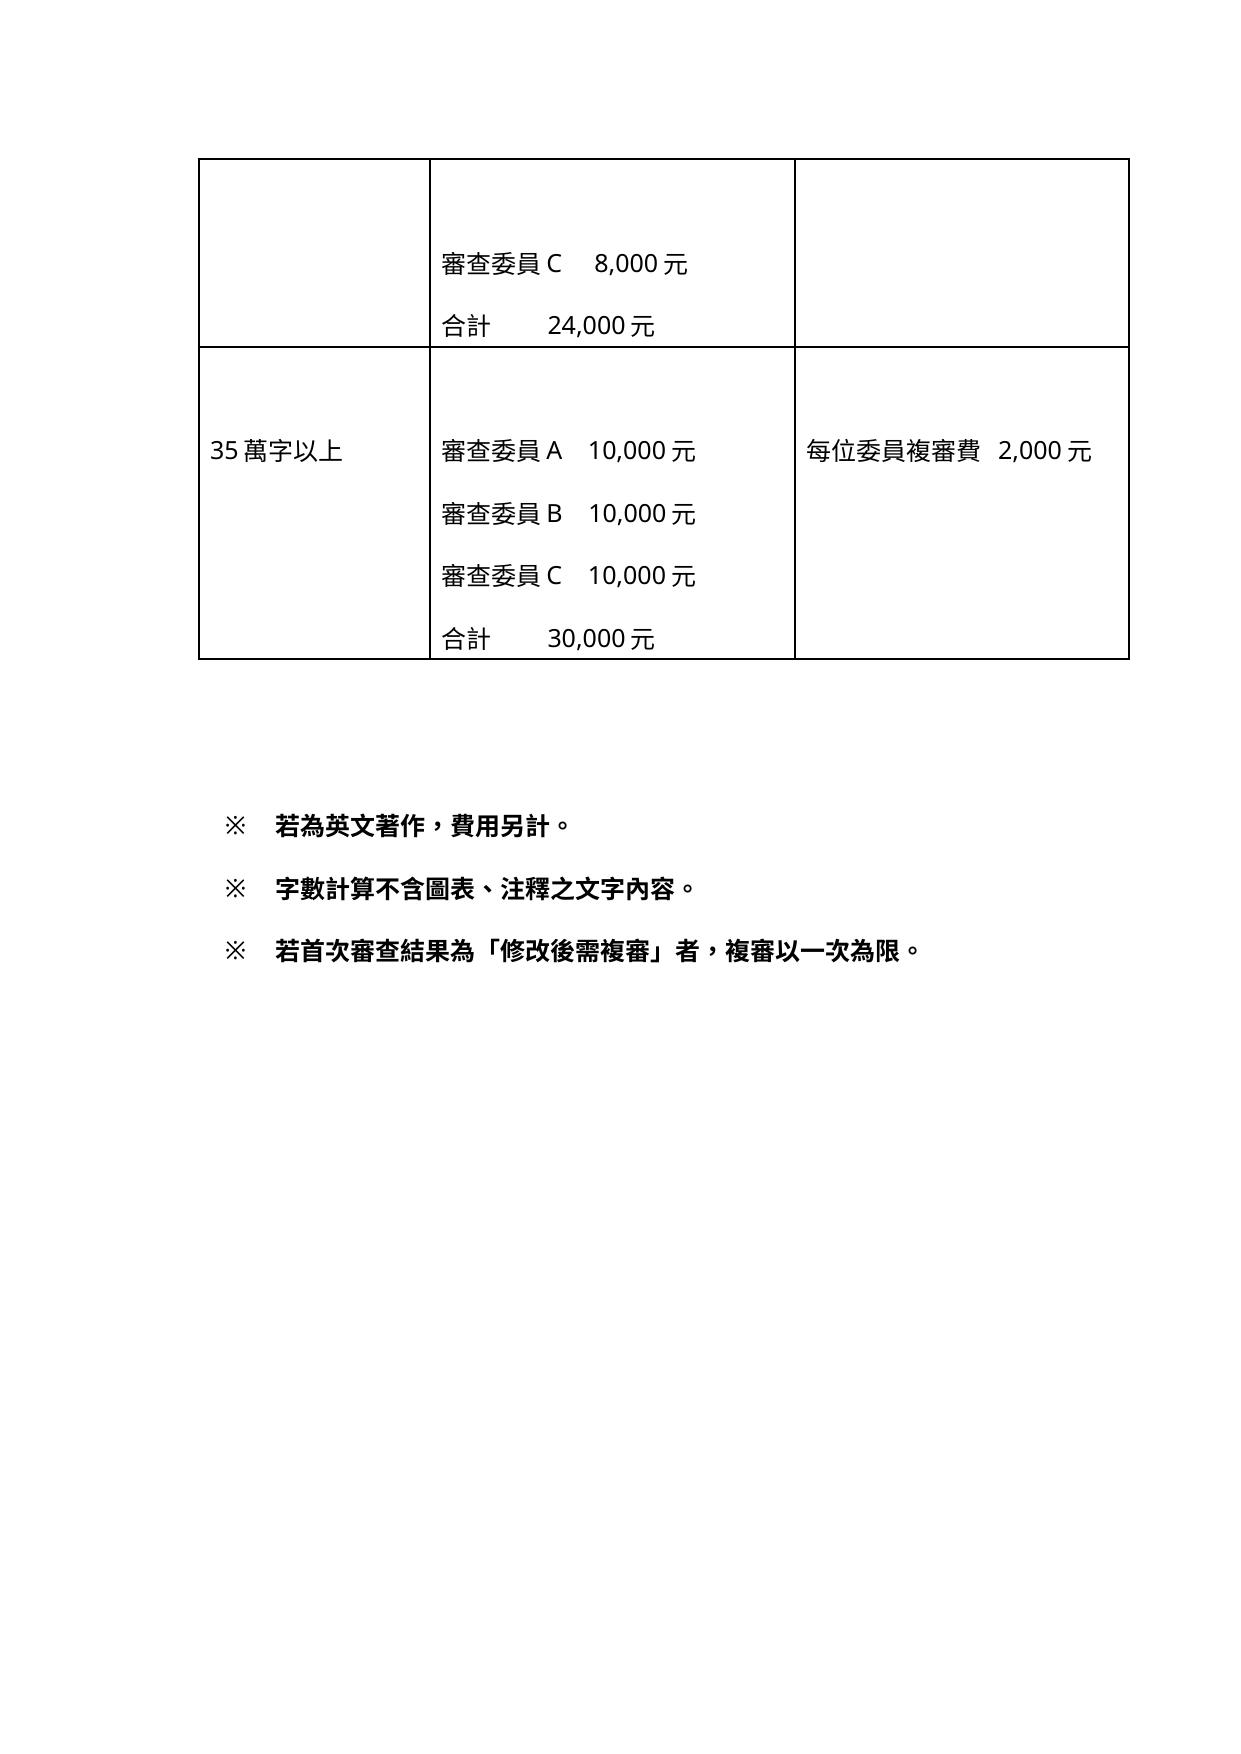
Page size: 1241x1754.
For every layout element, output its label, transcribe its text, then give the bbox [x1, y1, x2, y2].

text ※ 若首次審查結果為「修改後需複審」者，複審以一次為限。 [225, 908, 1053, 971]
text ※ 字數計算不含圖表、注釋之文字內容。 [225, 846, 1053, 908]
table_cell [200, 160, 429, 346]
table_cell [796, 160, 1128, 346]
text ※ 若為英文著作，費用另計。 [225, 783, 1053, 846]
table_cell 每位委員複審費 2,000元 [796, 348, 1128, 658]
table_cell 35萬字以上 [200, 348, 429, 658]
table_cell 審查委員A 10,000元 審查委員B 10,000元 審查委員C 10,000元 合計 30,000元 [431, 348, 794, 658]
table_cell 審查委員C 8,000元 合計 24,000元 [431, 160, 794, 346]
